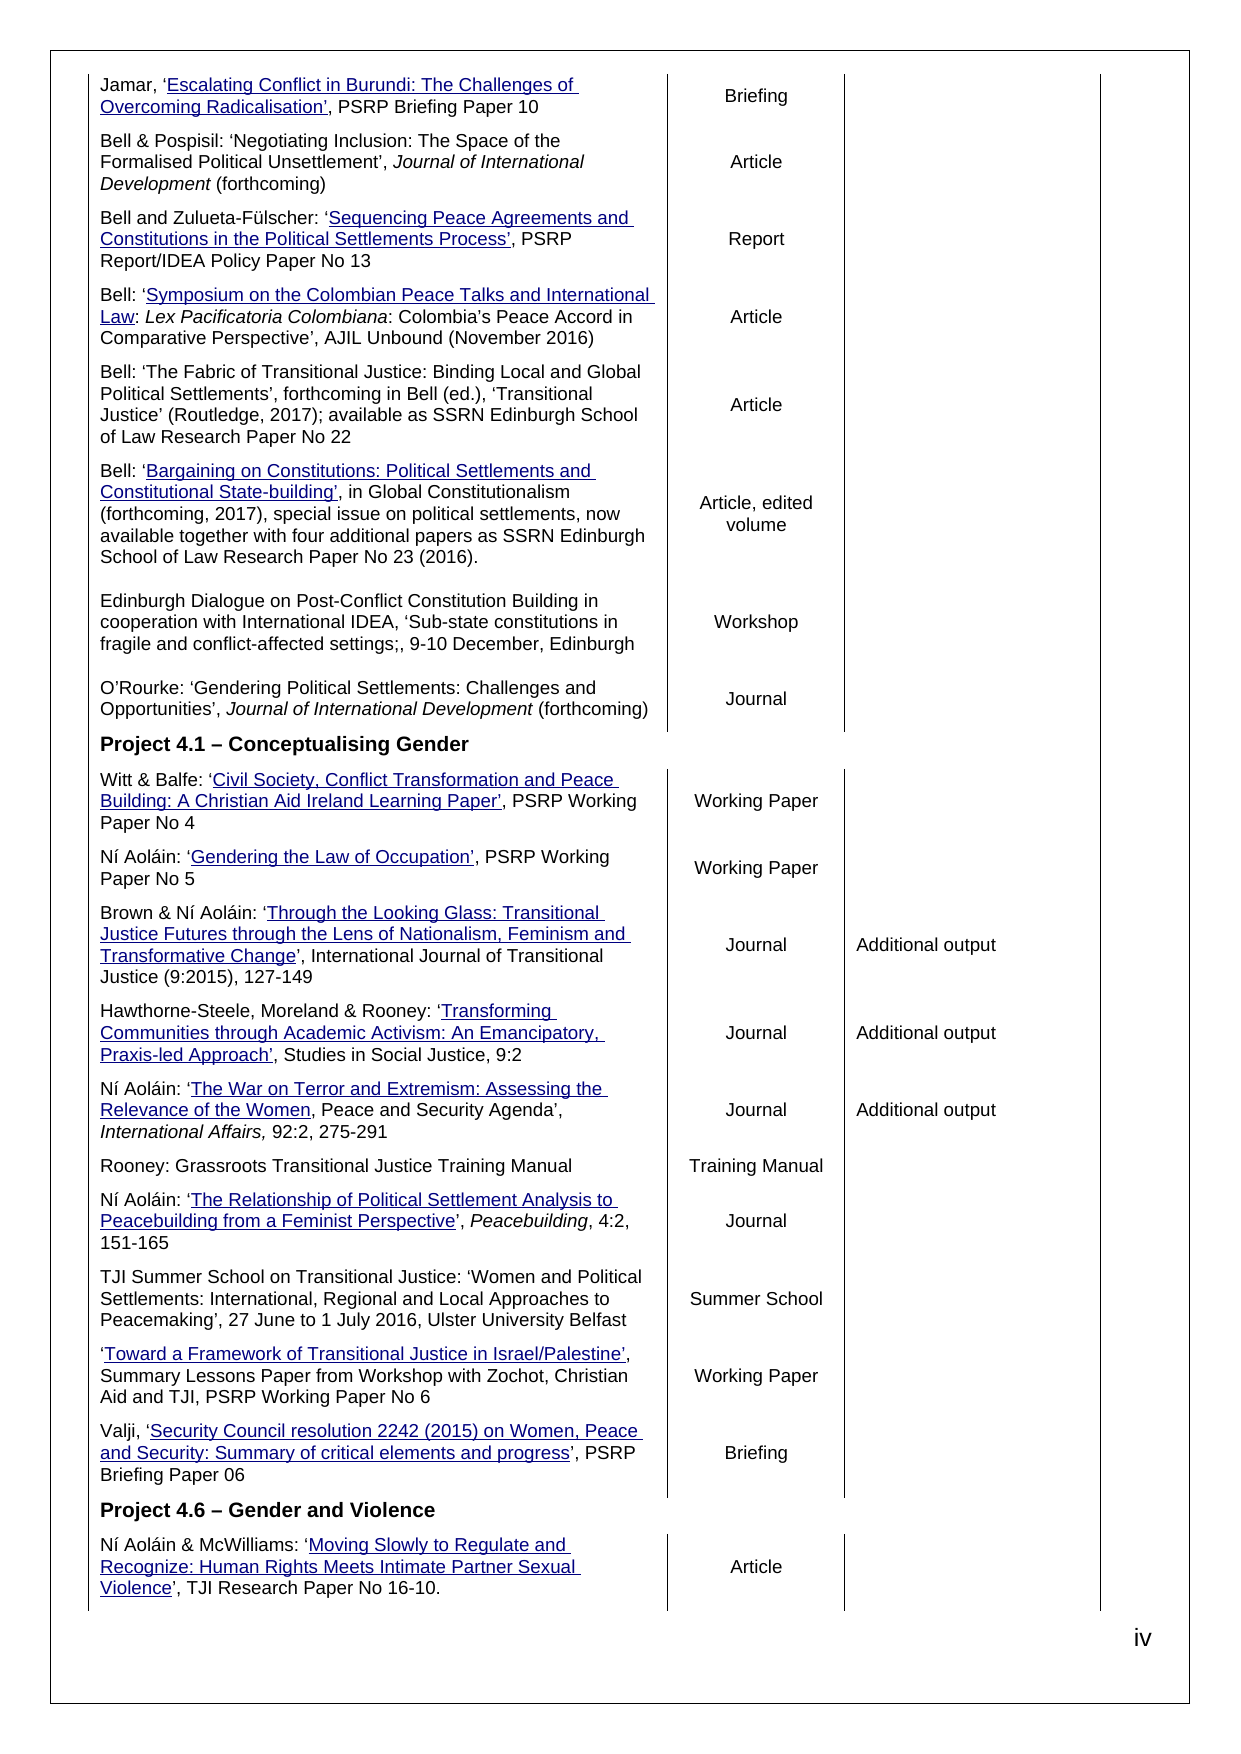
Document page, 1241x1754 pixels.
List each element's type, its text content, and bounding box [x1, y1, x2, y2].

table_cell Briefing [668, 1420, 844, 1497]
table_cell Working Paper [668, 1343, 844, 1420]
table_cell [845, 460, 1100, 580]
table_cell [845, 769, 1100, 846]
table_cell [845, 1155, 1100, 1189]
table_cell Witt & Balfe: ‘Civil Society, Conflict Transformation and Peace Building: A Christian Aid Ireland Learning Paper’, PSRP Working Paper No 4 [89, 769, 667, 846]
table_cell Additional output [845, 1000, 1100, 1077]
table_cell Article [668, 130, 844, 207]
table_cell Valji, ‘Security Council resolution 2242 (2015) on Women, Peace and Security: Summary of critical elements and progress’, PSRP Briefing Paper 06 [89, 1420, 667, 1497]
table_cell Training Manual [668, 1155, 844, 1189]
table_cell Bell: ‘Symposium on the Colombian Peace Talks and International Law: Lex Pacificatoria Colombiana: Colombia’s Peace Accord in Comparative Perspective’, AJIL Unbound (November 2016) [89, 284, 667, 361]
table_cell [845, 207, 1100, 284]
table_cell [845, 1266, 1100, 1343]
table_cell Ní Aoláin: ‘The Relationship of Political Settlement Analysis to Peacebuilding from a Feminist Perspective’, Peacebuilding, 4:2, 151-165 [89, 1189, 667, 1266]
table_cell Brown & Ní Aoláin: ‘Through the Looking Glass: Transitional Justice Futures through the Lens of Nationalism, Feminism and Transformative Change’, International Journal of Transitional Justice (9:2015), 127-149 [89, 901, 667, 1000]
table_cell Additional output [845, 901, 1100, 1000]
table_cell Ní Aoláin: ‘Gendering the Law of Occupation’, PSRP Working Paper No 5 [89, 846, 667, 901]
table_cell [845, 361, 1100, 460]
table_cell Project 4.6 – Gender and Violence [89, 1498, 1100, 1534]
table_cell ‘Toward a Framework of Transitional Justice in Israel/Palestine’, Summary Lessons Paper from Workshop with Zochot, Christian Aid and TJI, PSRP Working Paper No 6 [89, 1343, 667, 1420]
table_cell Jamar, ‘Escalating Conflict in Burundi: The Challenges of Overcoming Radicalisation’, PSRP Briefing Paper 10 [89, 74, 667, 129]
table_cell Bell and Zulueta-Fülscher: ‘Sequencing Peace Agreements and Constitutions in the Political Settlements Process’, PSRP Report/IDEA Policy Paper No 13 [89, 207, 667, 284]
table_cell Bell: ‘The Fabric of Transitional Justice: Binding Local and Global Political Settlements’, forthcoming in Bell (ed.), ‘Transitional Justice’ (Routledge, 2017); available as SSRN Edinburgh School of Law Research Paper No 22 [89, 361, 667, 460]
table_cell Article [668, 1534, 844, 1611]
table_cell [845, 130, 1100, 207]
table_cell Project 4.1 – Conceptualising Gender [89, 732, 1100, 769]
table_cell Briefing [668, 74, 844, 129]
table_cell Working Paper [668, 846, 844, 901]
table_cell Journal [668, 901, 844, 1000]
table_cell Journal [668, 1078, 844, 1154]
table_cell [845, 74, 1100, 129]
table_cell Journal [668, 677, 844, 732]
table_cell O’Rourke: ‘Gendering Political Settlements: Challenges and Opportunities’, Journal of International Development (forthcoming) [89, 677, 667, 732]
table_cell [845, 1189, 1100, 1266]
table_cell Article [668, 284, 844, 361]
table_cell Summer School [668, 1266, 844, 1343]
table_cell Report [668, 207, 844, 284]
table_cell Bell & Pospisil: ‘Negotiating Inclusion: The Space of the Formalised Political Unsettlement’, Journal of International Development (forthcoming) [89, 130, 667, 207]
table_cell Edinburgh Dialogue on Post-Conflict Constitution Building in cooperation with International IDEA, ‘Sub-state constitutions in fragile and conflict-affected settings;, 9-10 December, Edinburgh [89, 580, 667, 677]
table_cell Hawthorne-Steele, Moreland & Rooney: ‘Transforming Communities through Academic Activism: An Emancipatory, Praxis-led Approach’, Studies in Social Justice, 9:2 [89, 1000, 667, 1077]
table_cell Rooney: Grassroots Transitional Justice Training Manual [89, 1155, 667, 1189]
table_cell Journal [668, 1000, 844, 1077]
table_cell [845, 1534, 1100, 1611]
table_cell [845, 580, 1100, 677]
table_cell [845, 1420, 1100, 1497]
table_cell [845, 284, 1100, 361]
table_cell Ní Aoláin & McWilliams: ‘Moving Slowly to Regulate and Recognize: Human Rights Meets Intimate Partner Sexual Violence’, TJI Research Paper No 16-10. [89, 1534, 667, 1611]
table_cell Bell: ‘Bargaining on Constitutions: Political Settlements and Constitutional State-building’, in Global Constitutionalism (forthcoming, 2017), special issue on political settlements, now available together with four additional papers as SSRN Edinburgh School of Law Research Paper No 23 (2016). [89, 460, 667, 580]
table_cell Working Paper [668, 769, 844, 846]
table_cell Article, edited volume [668, 460, 844, 580]
table_cell Additional output [845, 1078, 1100, 1154]
table_cell Ní Aoláin: ‘The War on Terror and Extremism: Assessing the Relevance of the Women, Peace and Security Agenda’, International Affairs, 92:2, 275-291 [89, 1078, 667, 1154]
table_cell [845, 677, 1100, 732]
table_cell [845, 846, 1100, 901]
table_cell [845, 1343, 1100, 1420]
table_cell Journal [668, 1189, 844, 1266]
table_cell TJI Summer School on Transitional Justice: ‘Women and Political Settlements: International, Regional and Local Approaches to Peacemaking’, 27 June to 1 July 2016, Ulster University Belfast [89, 1266, 667, 1343]
table_cell Article [668, 361, 844, 460]
table_cell Workshop [668, 580, 844, 677]
